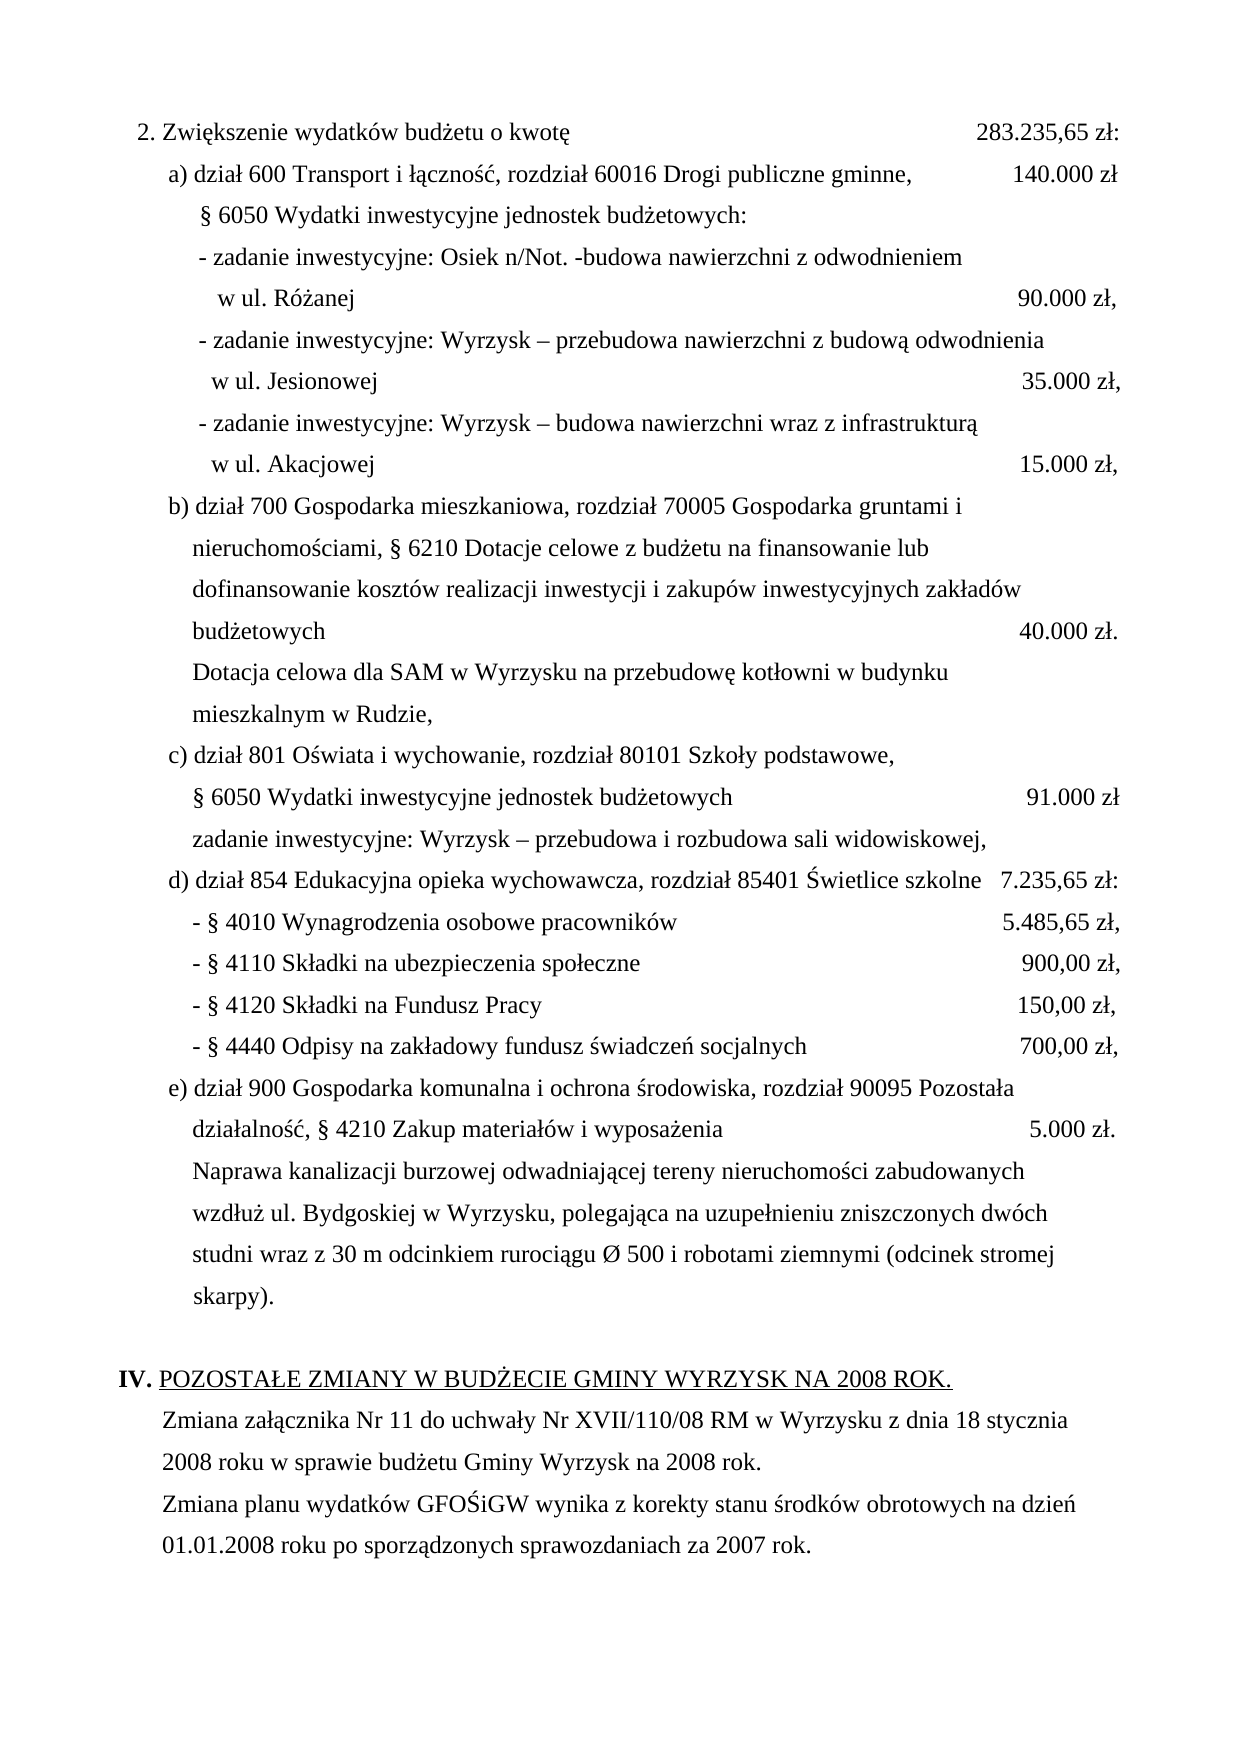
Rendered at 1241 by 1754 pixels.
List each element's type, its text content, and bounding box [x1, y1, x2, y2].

text - § 4440 Odpisy na zakładowy fundusz świadczeń socjalnych 700,00 zł, [118, 1032, 1122, 1060]
text Zmiana planu wydatków GFOŚiGW wynika z korekty stanu środków obrotowych na dzień [118, 1490, 1122, 1517]
text studni wraz z 30 m odcinkiem rurociągu Ø 500 i robotami ziemnymi (odcinek stromej [118, 1240, 1122, 1268]
text § 6050 Wydatki inwestycyjne jednostek budżetowych 91.000 zł [118, 783, 1122, 811]
text 2008 roku w sprawie budżetu Gminy Wyrzysk na 2008 rok. [118, 1448, 1122, 1476]
text nieruchomościami, § 6210 Dotacje celowe z budżetu na finansowanie lub [118, 534, 1122, 561]
text Dotacja celowa dla SAM w Wyrzysku na przebudowę kotłowni w budynku [118, 658, 1122, 686]
text § 6050 Wydatki inwestycyjne jednostek budżetowych: [118, 201, 1122, 229]
text b) dział 700 Gospodarka mieszkaniowa, rozdział 70005 Gospodarka gruntami i [118, 492, 1122, 520]
text skarpy). [118, 1282, 1122, 1309]
text - zadanie inwestycyjne: Osiek n/Not. -budowa nawierzchni z odwodnieniem [118, 243, 1122, 271]
text 2. Zwiększenie wydatków budżetu o kwotę 283.235,65 zł: [118, 118, 1122, 146]
text zadanie inwestycyjne: Wyrzysk – przebudowa i rozbudowa sali widowiskowej, [118, 825, 1122, 852]
text budżetowych 40.000 zł. [118, 617, 1122, 644]
text wzdłuż ul. Bydgoskiej w Wyrzysku, polegająca na uzupełnieniu zniszczonych dwóch [118, 1199, 1122, 1226]
text e) dział 900 Gospodarka komunalna i ochrona środowiska, rozdział 90095 Pozostała [118, 1074, 1122, 1102]
text w ul. Akacjowej 15.000 zł, [118, 451, 1122, 478]
text mieszkalnym w Rudzie, [118, 700, 1122, 728]
text a) dział 600 Transport i łączność, rozdział 60016 Drogi publiczne gminne, 140.000 zł [118, 160, 1122, 187]
text d) dział 854 Edukacyjna opieka wychowawcza, rozdział 85401 Świetlice szkolne 7.235,65 zł: [118, 866, 1122, 894]
text Naprawa kanalizacji burzowej odwadniającej tereny nieruchomości zabudowanych [118, 1157, 1122, 1185]
text - § 4010 Wynagrodzenia osobowe pracowników 5.485,65 zł, [118, 908, 1122, 936]
text - § 4110 Składki na ubezpieczenia społeczne 900,00 zł, [118, 949, 1122, 977]
text IV. POZOSTAŁE ZMIANY W BUDŻECIE GMINY WYRZYSK NA 2008 ROK. [118, 1365, 1122, 1393]
text Zmiana załącznika Nr 11 do uchwały Nr XVII/110/08 RM w Wyrzysku z dnia 18 stycznia [118, 1407, 1122, 1434]
text - zadanie inwestycyjne: Wyrzysk – przebudowa nawierzchni z budową odwodnienia [118, 326, 1122, 354]
text w ul. Różanej 90.000 zł, [118, 284, 1122, 312]
text c) dział 801 Oświata i wychowanie, rozdział 80101 Szkoły podstawowe, [118, 742, 1122, 769]
text - § 4120 Składki na Fundusz Pracy 150,00 zł, [118, 991, 1122, 1019]
text działalność, § 4210 Zakup materiałów i wyposażenia 5.000 zł. [118, 1116, 1122, 1143]
text dofinansowanie kosztów realizacji inwestycji i zakupów inwestycyjnych zakładów [118, 575, 1122, 603]
text 01.01.2008 roku po sporządzonych sprawozdaniach za 2007 rok. [118, 1531, 1122, 1559]
text - zadanie inwestycyjne: Wyrzysk – budowa nawierzchni wraz z infrastrukturą [118, 409, 1122, 437]
text w ul. Jesionowej 35.000 zł, [118, 367, 1122, 395]
